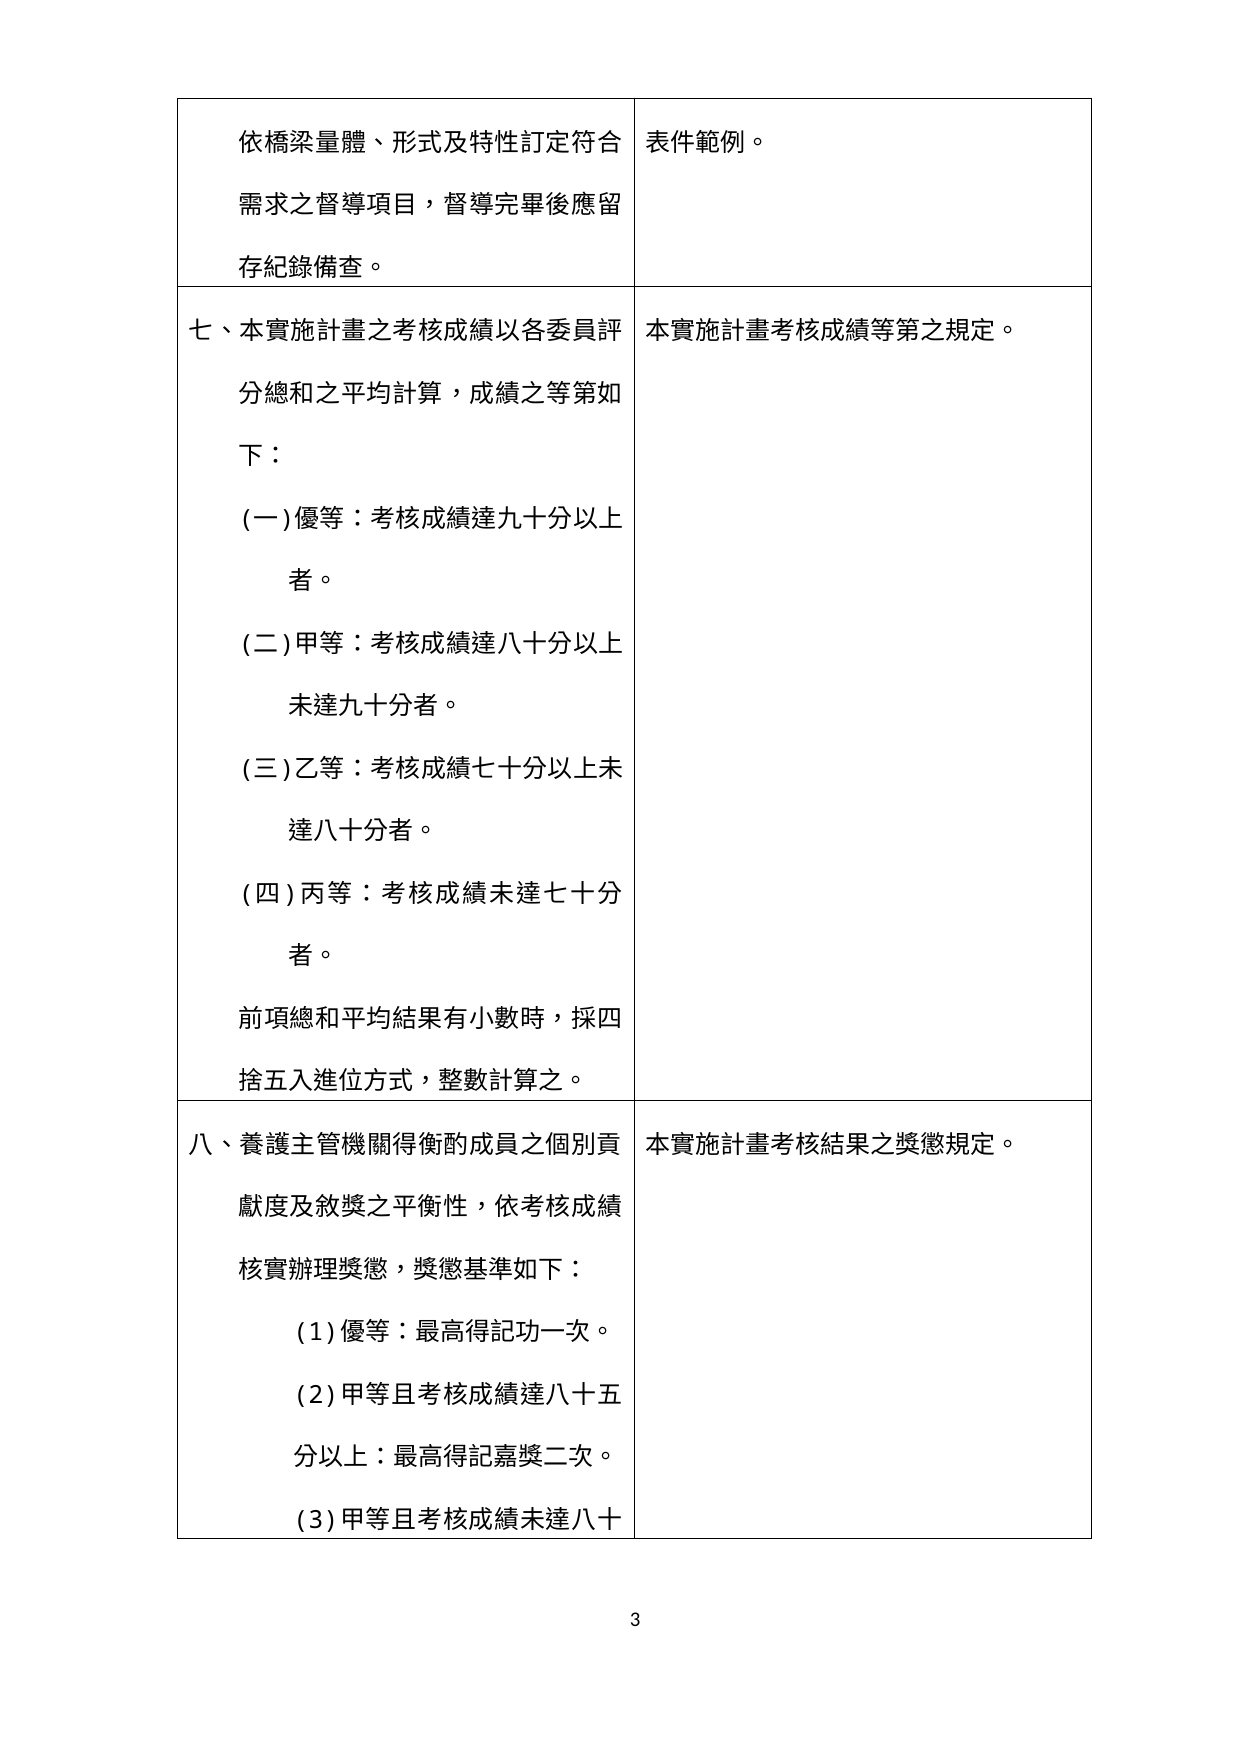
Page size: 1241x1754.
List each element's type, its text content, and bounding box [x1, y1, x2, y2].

table_cell 八、養護主管機關得衡酌成員之個別貢獻度及敘獎之平衡性，依考核成績核實辦理獎懲，獎懲基準如下： 優等：最高得記功一次。 甲等且考核成績達八十五分以上：最高得記嘉獎二次。 甲等且考核成績未達八十五分：最高得記嘉獎一次。 乙等考核成績達七十五分以上：不予敘獎。 乙等且考核成績未達七十五分：最高得記申誡一次。 丙等：最高得記申誡二次。 [178, 1101, 634, 1538]
table_cell 本實施計畫考核成績等第之規定。 [635, 287, 1091, 1099]
table_cell 本實施計畫考核結果之獎懲規定。 [635, 1101, 1091, 1538]
table_cell 七、本實施計畫之考核成績以各委員評分總和之平均計算，成績之等第如下： (一)優等：考核成績達九十分以上者。 (二)甲等：考核成績達八十分以上未達九十分者。 (三)乙等：考核成績七十分以上未達八十分者。 (四)丙等：考核成績未達七十分者。 前項總和平均結果有小數時，採四捨五入進位方式，整數計算之。 [178, 287, 634, 1099]
table_cell 表件範例。 [635, 99, 1091, 286]
table_cell 依橋梁量體、形式及特性訂定符合需求之督導項目，督導完畢後應留存紀錄備查。 [178, 99, 634, 286]
